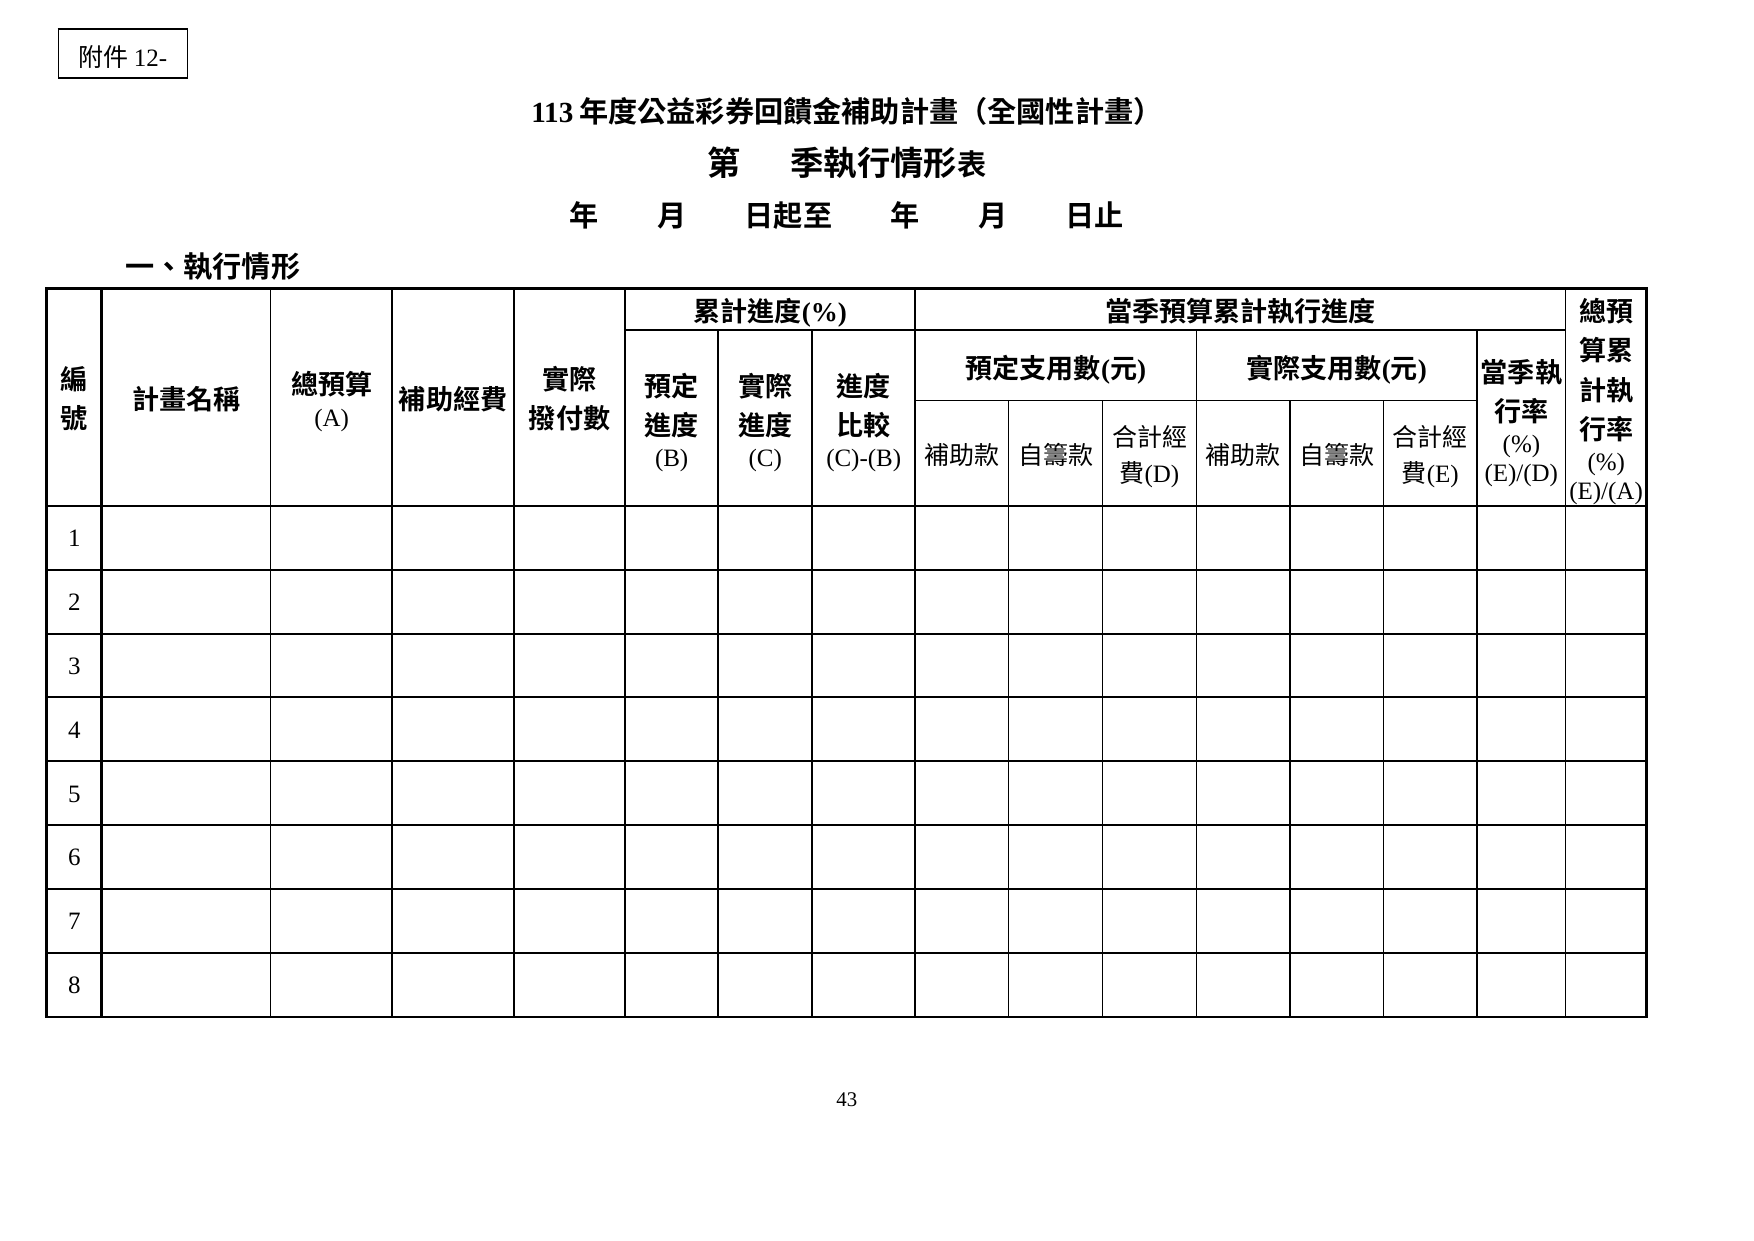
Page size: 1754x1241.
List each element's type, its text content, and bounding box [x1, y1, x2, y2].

table_header 計畫名稱 [103, 290, 270, 505]
table_cell [813, 507, 914, 568]
table_cell [1009, 507, 1102, 568]
table_cell [1103, 507, 1196, 568]
table_cell 預定支用數(元) [916, 331, 1196, 400]
table_cell [393, 507, 513, 568]
table_cell 自籌款 [1009, 401, 1102, 505]
table_cell [1478, 571, 1565, 632]
table_cell 合計經費(D) [1103, 401, 1196, 505]
table_cell [1009, 635, 1102, 696]
table_cell 5 [48, 762, 100, 824]
table_cell [719, 826, 811, 888]
table_cell [103, 762, 270, 824]
table_cell 4 [48, 698, 100, 760]
table_cell [103, 698, 270, 760]
table_cell 8 [48, 954, 100, 1016]
table_cell [916, 571, 1008, 632]
table_cell [1566, 890, 1645, 952]
table_cell [271, 635, 391, 696]
table_cell [1103, 635, 1196, 696]
table_cell [626, 635, 717, 696]
table_cell [1384, 507, 1476, 568]
table_cell [1197, 571, 1289, 632]
table_cell [271, 698, 391, 760]
table_cell [626, 507, 717, 568]
table_cell [393, 762, 513, 824]
table_cell [271, 507, 391, 568]
table_cell [1384, 635, 1476, 696]
table_cell 實際支用數(元) [1197, 331, 1476, 400]
table_header 累計進度(%) [626, 290, 914, 329]
table_cell [1566, 698, 1645, 760]
table_cell [1103, 954, 1196, 1016]
table_cell [1103, 571, 1196, 632]
table_header 總預算 (A) [271, 290, 391, 505]
table_cell [1478, 890, 1565, 952]
table_cell [1291, 698, 1383, 760]
table_cell [1566, 571, 1645, 632]
table_cell [813, 698, 914, 760]
table_cell [719, 698, 811, 760]
table_cell [1009, 571, 1102, 632]
table_cell 實際 進度 (C) [719, 331, 811, 505]
table_header 實際 撥付數 [515, 290, 624, 505]
table_cell [1197, 954, 1289, 1016]
table_cell [813, 890, 914, 952]
table_cell [1009, 698, 1102, 760]
table_cell [103, 890, 270, 952]
table_cell [813, 954, 914, 1016]
table_cell [515, 507, 624, 568]
table_cell [1478, 635, 1565, 696]
table_cell [1197, 762, 1289, 824]
table_cell [916, 762, 1008, 824]
table_cell [1197, 890, 1289, 952]
table_cell [515, 698, 624, 760]
table_cell [719, 762, 811, 824]
table_cell [1197, 635, 1289, 696]
table_cell 自籌款 [1291, 401, 1383, 505]
table_cell 預定 進度 (B) [626, 331, 717, 505]
table_cell [719, 954, 811, 1016]
table_cell [515, 571, 624, 632]
table_cell [1197, 507, 1289, 568]
table_cell [1291, 826, 1383, 888]
table_cell [1291, 762, 1383, 824]
table_cell [1566, 507, 1645, 568]
table_cell [515, 954, 624, 1016]
table_cell [1291, 507, 1383, 568]
table_cell [916, 635, 1008, 696]
table_cell [1478, 954, 1565, 1016]
text 113年度公益彩券回饋金補助計畫（全國性計畫） [75, 89, 1618, 131]
table_cell [515, 890, 624, 952]
table_cell [1478, 507, 1565, 568]
table_cell [1291, 954, 1383, 1016]
text 第 季執行情形表 [75, 137, 1618, 185]
table_cell [103, 954, 270, 1016]
table_cell [1566, 954, 1645, 1016]
table_cell [103, 507, 270, 568]
table_cell [1384, 890, 1476, 952]
table_cell [1197, 826, 1289, 888]
table_cell [626, 954, 717, 1016]
table_cell [515, 762, 624, 824]
text [59, 30, 187, 77]
text 一、執行情形 [125, 241, 1618, 287]
table_cell [1291, 571, 1383, 632]
table_cell 補助款 [1197, 401, 1289, 505]
table_cell [271, 826, 391, 888]
table_cell [1566, 762, 1645, 824]
table_cell [515, 826, 624, 888]
table_cell [916, 890, 1008, 952]
table_cell 6 [48, 826, 100, 888]
table_cell [393, 890, 513, 952]
table_cell [1103, 698, 1196, 760]
table_cell [1478, 698, 1565, 760]
table_cell [271, 890, 391, 952]
table_cell [1197, 698, 1289, 760]
table_cell [1478, 826, 1565, 888]
table_cell [103, 826, 270, 888]
table_cell [393, 698, 513, 760]
table_cell [393, 571, 513, 632]
table_cell [626, 762, 717, 824]
table_cell [271, 954, 391, 1016]
table_cell [813, 571, 914, 632]
text 年 月 日起至 年 月 日止 [75, 193, 1618, 235]
table_cell [1384, 571, 1476, 632]
table_cell [515, 635, 624, 696]
table_cell [626, 571, 717, 632]
table_cell [1103, 826, 1196, 888]
table_cell 2 [48, 571, 100, 632]
table_cell [1291, 890, 1383, 952]
table_cell [1103, 890, 1196, 952]
table_cell 7 [48, 890, 100, 952]
table_cell [626, 890, 717, 952]
table_cell [719, 507, 811, 568]
text 附件12-1 [74, 37, 171, 70]
table_cell 合計經費(E) [1384, 401, 1476, 505]
table_cell [1009, 762, 1102, 824]
table_cell 3 [48, 635, 100, 696]
table_cell [1384, 954, 1476, 1016]
table_cell [103, 571, 270, 632]
table_cell [719, 890, 811, 952]
table_cell 補助款 [916, 401, 1008, 505]
table_cell 1 [48, 507, 100, 568]
table_cell [813, 826, 914, 888]
table_header 補助經費 [393, 290, 513, 505]
table_cell [626, 698, 717, 760]
table_cell [271, 762, 391, 824]
table_cell [1009, 890, 1102, 952]
table_cell [1009, 826, 1102, 888]
table_cell [1478, 762, 1565, 824]
table_cell [1384, 762, 1476, 824]
table_cell [916, 826, 1008, 888]
table_cell [393, 826, 513, 888]
table_header 編號 [48, 290, 100, 505]
table_cell [1291, 635, 1383, 696]
table_cell [719, 635, 811, 696]
table_cell [916, 507, 1008, 568]
table_cell [1384, 698, 1476, 760]
table_cell [813, 635, 914, 696]
table_header 總預算累計執行率(%)(E)/(A) [1566, 290, 1645, 505]
table_cell [1103, 762, 1196, 824]
table_cell [719, 571, 811, 632]
table_cell [916, 954, 1008, 1016]
table_cell [393, 954, 513, 1016]
table_cell [393, 635, 513, 696]
table_cell [626, 826, 717, 888]
table_cell [271, 571, 391, 632]
table_cell [813, 762, 914, 824]
table_cell [1009, 954, 1102, 1016]
table_cell [103, 635, 270, 696]
table_cell [916, 698, 1008, 760]
table_cell [1566, 635, 1645, 696]
table_cell 當季執行率(%)(E)/(D) [1478, 331, 1565, 505]
table_cell 進度 比較 (C)-(B) [813, 331, 914, 505]
table_cell [1566, 826, 1645, 888]
table_header 當季預算累計執行進度 [916, 290, 1565, 329]
table_cell [1384, 826, 1476, 888]
